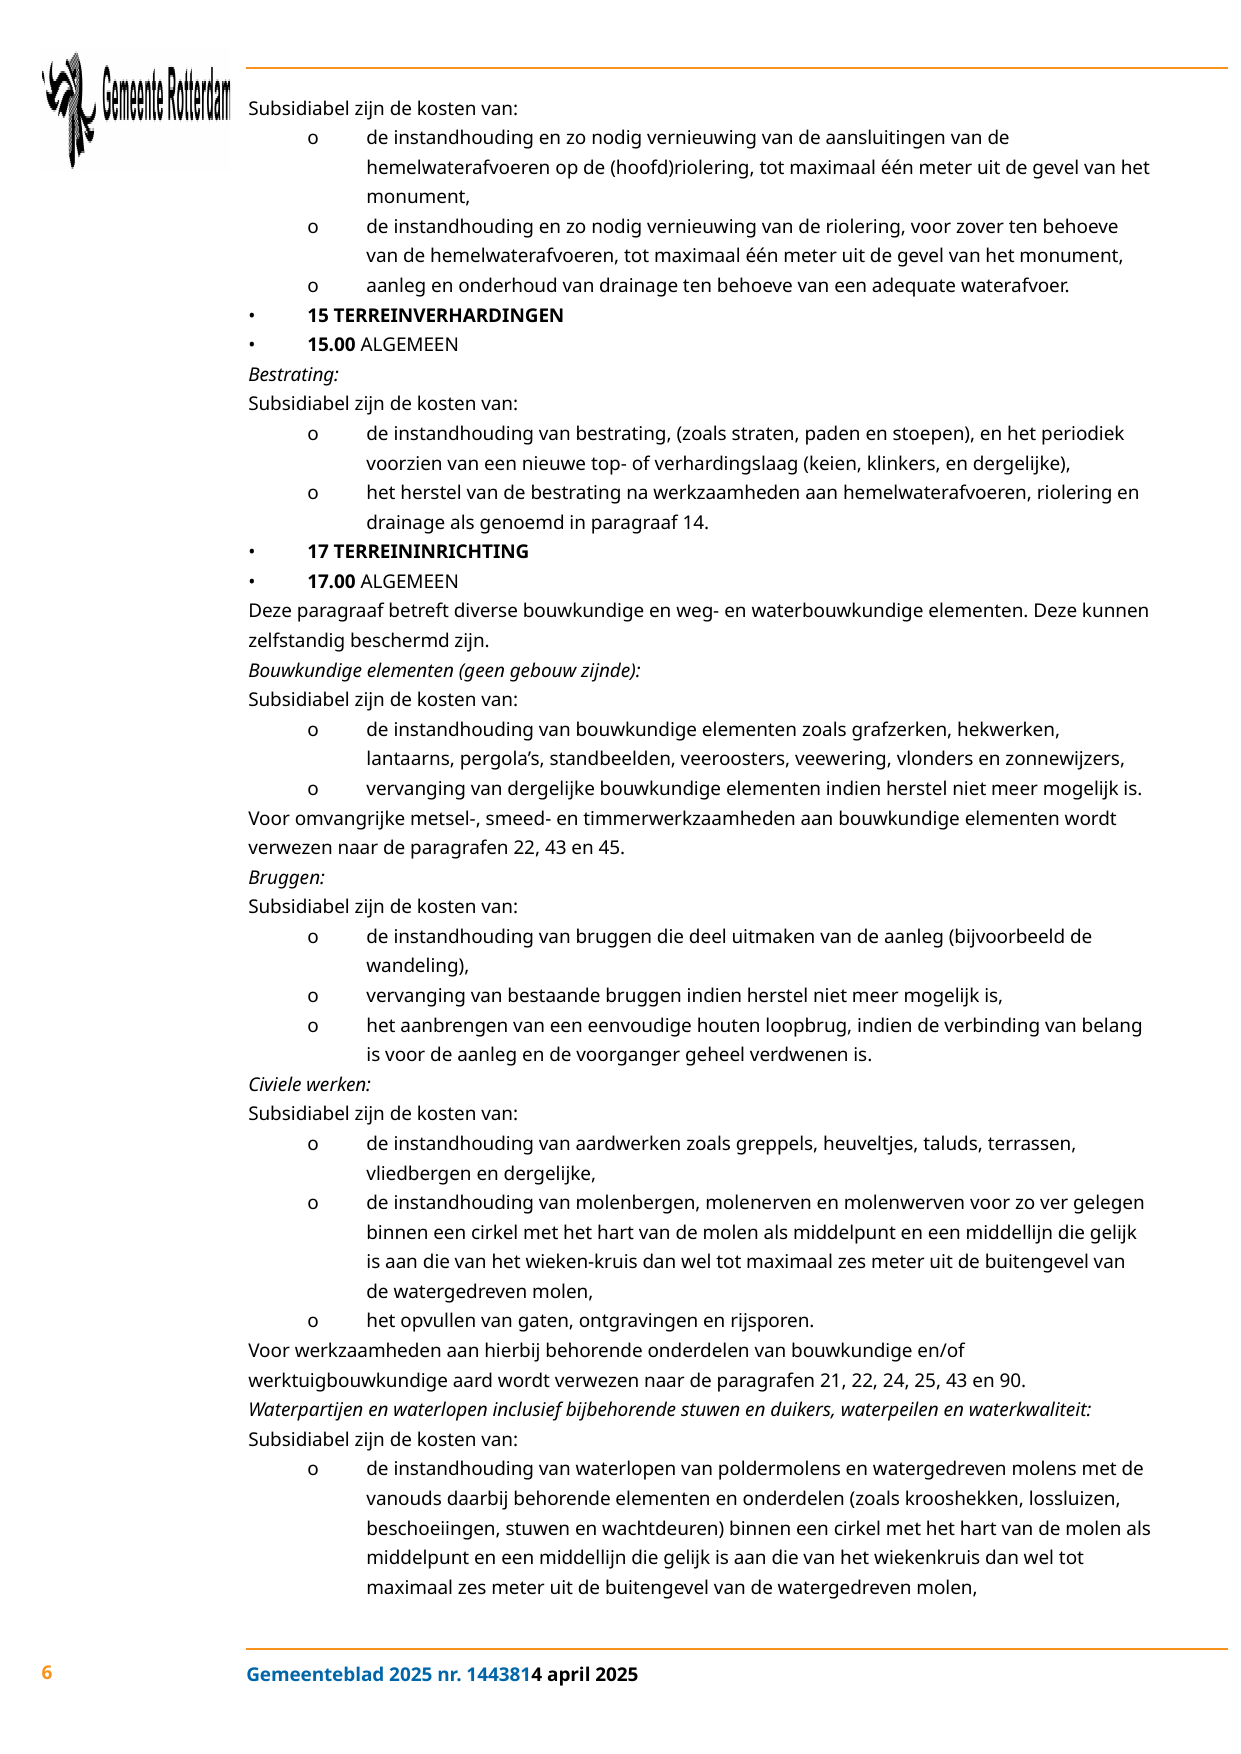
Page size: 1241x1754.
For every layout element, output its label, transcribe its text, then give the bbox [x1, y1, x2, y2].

list de instandhouding van waterlopen van poldermolens en watergedreven molens met de vanouds daarbij behorende elementen en onderdelen (zoals krooshekken, lossluizen, beschoeiingen, stuwen en wachtdeuren) binnen een cirkel met het hart van de molen als middelpunt en een middellijn die gelijk is aan die van het wiekenkruis dan wel tot maximaal zes meter uit de buitengevel van de watergedreven molen, [307, 1456, 1152, 1600]
list het opvullen van gaten, ontgravingen en rijsporen. [307, 1308, 1152, 1333]
text Civiele werken: [248, 1071, 1152, 1097]
list de instandhouding van bouwkundige elementen zoals grafzerken, hekwerken, lantaarns, pergola’s, standbeelden, veeroosters, veewering, vlonders en zonnewijzers, [307, 716, 1152, 771]
list de instandhouding van bruggen die deel uitmaken van de aanleg (bijvoorbeeld de wandeling), [307, 923, 1152, 978]
list de instandhouding van bestrating, (zoals straten, paden en stoepen), en het periodiek voorzien van een nieuwe top- of verhardingslaag (keien, klinkers, en dergelijke), [307, 420, 1152, 476]
list het aanbrengen van een eenvoudige houten loopbrug, indien de verbinding van belang is voor de aanleg en de voorganger geheel verdwenen is. [307, 1012, 1152, 1067]
list het herstel van de bestrating na werkzaamheden aan hemelwaterafvoeren, riolering en drainage als genoemd in paragraaf 14. [307, 479, 1152, 535]
list 15 TERREINVERHARDINGEN [248, 302, 1152, 328]
text Subsidiabel zijn de kosten van: [248, 1426, 1152, 1452]
list vervanging van bestaande bruggen indien herstel niet meer mogelijk is, [307, 982, 1152, 1008]
text Subsidiabel zijn de kosten van: [248, 95, 1152, 121]
list aanleg en onderhoud van drainage ten behoeve van een adequate waterafvoer. [307, 272, 1152, 298]
list vervanging van dergelijke bouwkundige elementen indien herstel niet meer mogelijk is. [307, 775, 1152, 801]
list de instandhouding van molenbergen, molenerven en molenwerven voor zo ver gelegen binnen een cirkel met het hart van de molen als middelpunt en een middellijn die gelijk is aan die van het wieken-kruis dan wel tot maximaal zes meter uit de buitengevel van de watergedreven molen, [307, 1189, 1152, 1304]
list de instandhouding en zo nodig vernieuwing van de riolering, voor zover ten behoeve van de hemelwaterafvoeren, tot maximaal één meter uit de gevel van het monument, [307, 213, 1152, 268]
list 17.00 ALGEMEEN [248, 568, 1152, 594]
text Bestrating: [248, 361, 1152, 387]
text Subsidiabel zijn de kosten van: [248, 686, 1152, 712]
picture [41, 47, 231, 172]
list 15.00 ALGEMEEN [248, 331, 1152, 357]
list de instandhouding en zo nodig vernieuwing van de aansluitingen van de hemelwaterafvoeren op de (hoofd)riolering, tot maximaal één meter uit de gevel van het monument, [307, 124, 1152, 209]
text Voor werkzaamheden aan hierbij behorende onderdelen van bouwkundige en/of werktuigbouwkundige aard wordt verwezen naar de paragrafen 21, 22, 24, 25, 43 en 90. [248, 1337, 1152, 1393]
text Voor omvangrijke metsel-, smeed- en timmerwerkzaamheden aan bouwkundige elementen wordt verwezen naar de paragrafen 22, 43 en 45. [248, 805, 1152, 860]
list 17 TERREININRICHTING [248, 538, 1152, 564]
list de instandhouding van aardwerken zoals greppels, heuveltjes, taluds, terrassen, vliedbergen en dergelijke, [307, 1130, 1152, 1186]
text Waterpartijen en waterlopen inclusief bijbehorende stuwen en duikers, waterpeilen en waterkwaliteit: [248, 1396, 1152, 1422]
text Deze paragraaf betreft diverse bouwkundige en weg- en waterbouwkundige elementen. Deze kunnen zelfstandig beschermd zijn. [248, 598, 1152, 653]
text Bruggen: [248, 864, 1152, 890]
text Bouwkundige elementen (geen gebouw zijnde): [248, 657, 1152, 683]
text Subsidiabel zijn de kosten van: [248, 1101, 1152, 1126]
text Subsidiabel zijn de kosten van: [248, 391, 1152, 416]
text Subsidiabel zijn de kosten van: [248, 893, 1152, 919]
